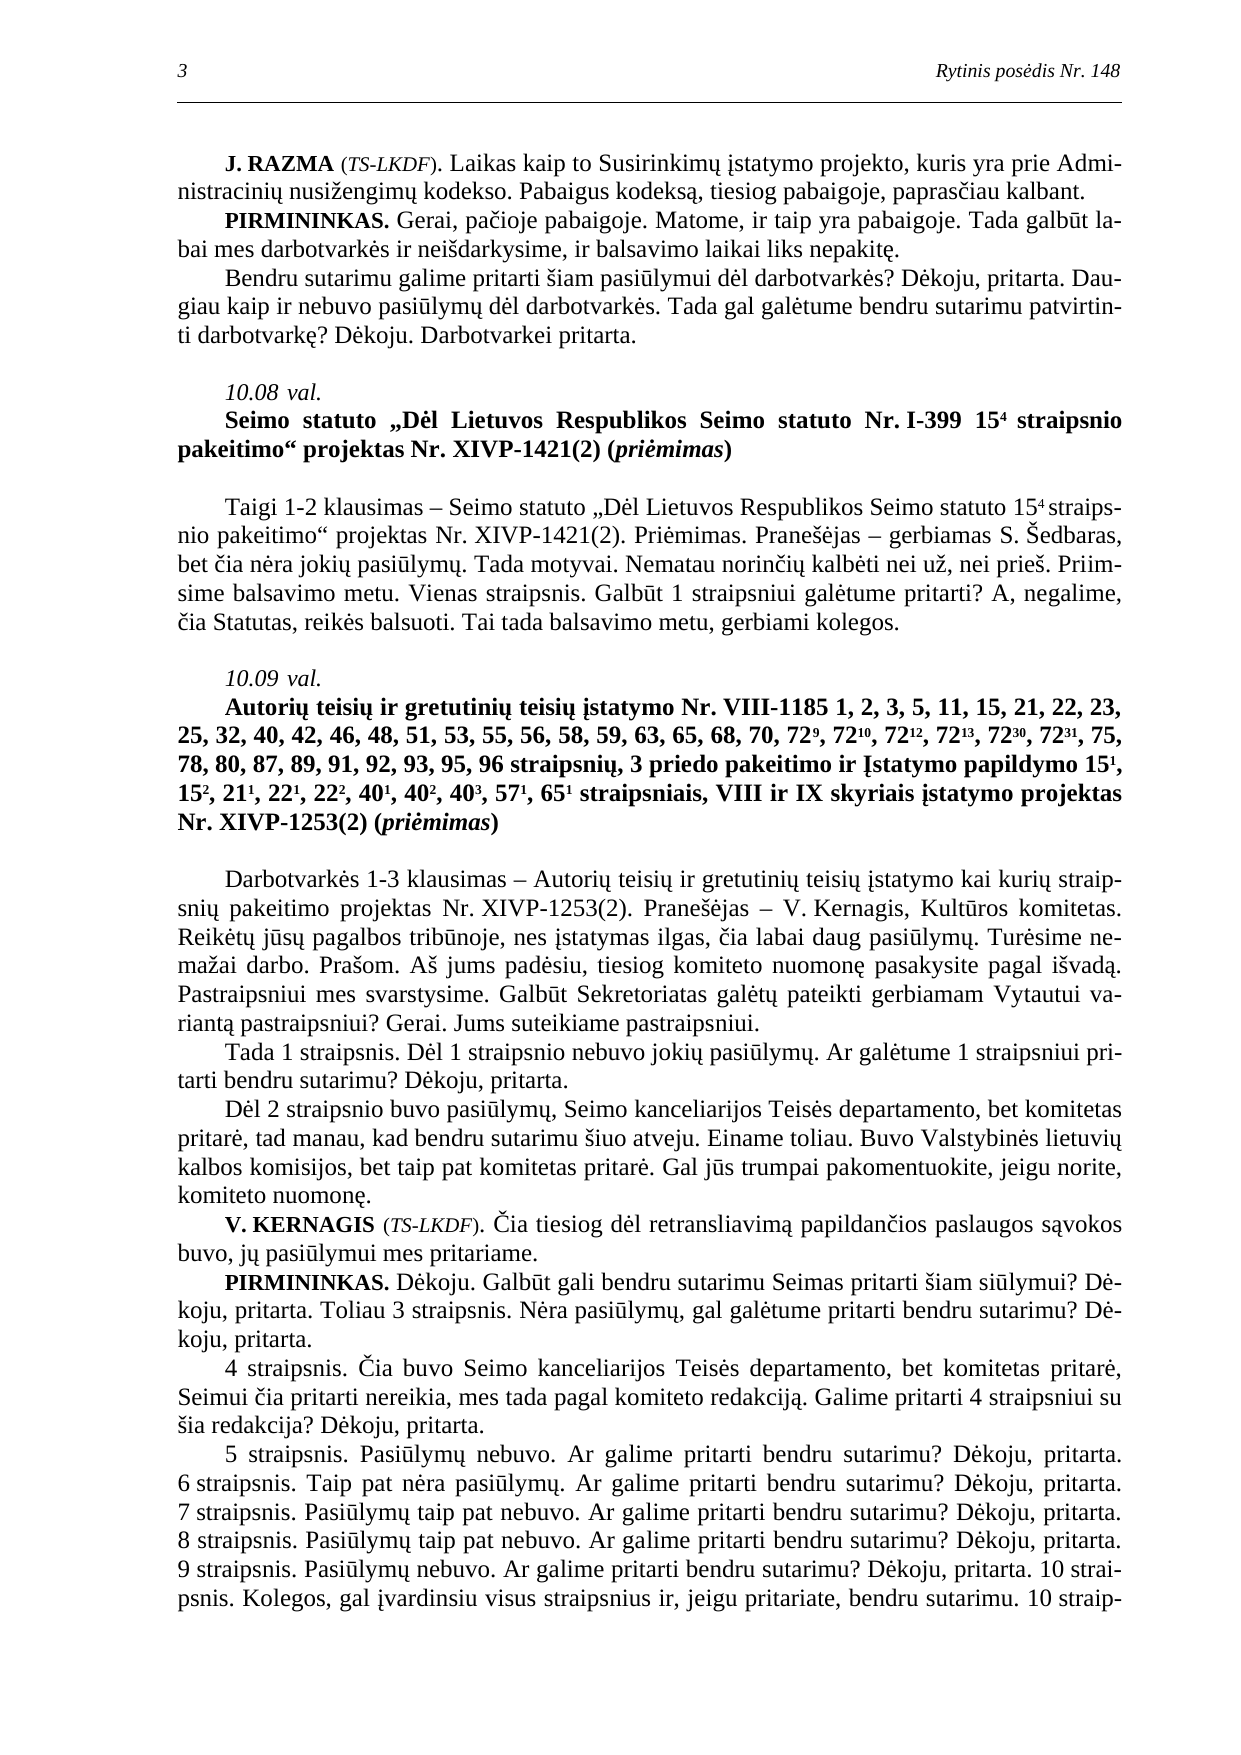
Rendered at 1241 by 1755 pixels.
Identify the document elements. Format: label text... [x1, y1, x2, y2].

text J. RAZMA (TS-LKDF). Lai­kas kaip to Su­si­rin­ki­mų įsta­ty­mo pro­jek­to, ku­ris yra prie Ad­mi­nist­ra­ci­nių nu­si­žen­gi­mų ko­dek­so. Pa­bai­gus ko­dek­są, tie­siog pa­bai­go­je, pa­pras­čiau kal­bant. [177, 148, 1122, 205]
text Dar­bo­tvarkės 1-3 klau­si­mas – Au­to­rių tei­sių ir gre­tu­ti­nių tei­sių įsta­ty­mo kai ku­rių straip­snių pa­kei­ti­mo pro­jek­tas Nr. XIVP-1253(2). Pra­ne­šė­jas – V. Ker­na­gis, Kul­tū­ros ko­mi­te­tas. Rei­kė­tų jū­sų pa­gal­bos tri­bū­no­je, nes įsta­ty­mas il­gas, čia la­bai daug pa­siū­ly­mų. Tu­rė­si­me ne­ma­žai dar­bo. Pra­šom. Aš jums pa­dė­siu, tie­siog ko­mi­te­to nuo­mo­nę pa­sa­ky­si­te pa­gal iš­va­dą. Pa­straips­niui mes svars­ty­si­me. Gal­būt Sek­re­to­ria­tas ga­lė­tų pa­teik­ti ger­bia­mam Vy­tau­tui va­rian­tą pa­straips­niui? Ge­rai. Jums su­tei­kia­me pa­straips­niui. [177, 864, 1122, 1037]
text V. KERNAGIS (TS-LKDF). Čia tie­siog dėl ret­ran­slia­vi­mą pa­pil­dan­čios pa­slau­gos są­vo­kos bu­vo, jų pa­siū­ly­mui mes pri­ta­ria­me. [177, 1209, 1122, 1267]
text Tai­gi 1-2 klau­si­mas – Sei­mo sta­tu­to „Dėl Lie­tu­vos Res­pub­li­kos Sei­mo sta­tu­to 154 straips­nio pa­kei­ti­mo“ pro­jek­tas Nr. XIVP-1421(2). Pri­ėmi­mas. Pra­ne­šė­jas – ger­bia­mas S. Šed­ba­ras, bet čia nė­ra jo­kių pa­siū­ly­mų. Ta­da mo­ty­vai. Ne­ma­tau no­rin­čių kal­bė­ti nei už, nei prieš. Pri­im­si­me bal­sa­vi­mo me­tu. Vie­nas straips­nis. Gal­būt 1 straips­niui ga­lė­tu­me pri­tar­ti? A, ne­ga­li­me, čia Sta­tu­tas, rei­kės bal­suo­ti. Tai ta­da bal­sa­vi­mo me­tu, ger­bia­mi ko­le­gos. [177, 492, 1122, 635]
text Sei­mo sta­tu­to „Dėl Lie­tu­vos Res­pub­li­kos Sei­mo sta­tu­to Nr. I-399 154 straips­nio pakei­ti­mo“ pro­jek­tas Nr. XIVP-1421(2) (pri­ėmi­mas) [177, 405, 1122, 463]
text Ta­da 1 straips­nis. Dėl 1 straips­nio ne­bu­vo jo­kių pa­siū­ly­mų. Ar ga­lė­tu­me 1 straips­niui pri­tar­ti ben­dru su­ta­ri­mu? Dė­ko­ju, pri­tar­ta. [177, 1037, 1122, 1094]
text Ben­dru su­ta­ri­mu ga­li­me pri­tar­ti šiam pa­siū­ly­mui dėl dar­bo­tvarkės? Dė­ko­ju, pri­tar­ta. Dau­giau kaip ir ne­bu­vo pa­siū­ly­mų dėl dar­bo­tvarkės. Ta­da gal ga­lė­tu­me ben­dru su­ta­ri­mu pa­tvir­tin­ti dar­bo­tvarkę? Dė­ko­ju. Dar­bo­tvarkei pri­tar­ta. [177, 263, 1122, 349]
text Dėl 2 straips­nio bu­vo pa­siū­ly­mų, Sei­mo kan­ce­lia­ri­jos Tei­sės de­par­ta­men­to, bet ko­mi­te­tas pri­ta­rė, tad ma­nau, kad ben­dru su­ta­ri­mu šiuo at­ve­ju. Ei­na­me to­liau. Bu­vo Vals­ty­bi­nės lie­tu­vių kal­bos ko­mi­si­jos, bet taip pat ko­mi­te­tas pri­ta­rė. Gal jūs trum­pai pa­ko­men­tuo­ki­te, jei­gu no­ri­te, ko­mi­te­to nuo­mo­nę. [177, 1094, 1122, 1209]
text Au­to­rių tei­sių ir gre­tu­ti­nių tei­sių įsta­ty­mo Nr. VIII-1185 1, 2, 3, 5, 11, 15, 21, 22, 23, 25, 32, 40, 42, 46, 48, 51, 53, 55, 56, 58, 59, 63, 65, 68, 70, 729, 7210, 7212, 7213, 7230, 7231, 75, 78, 80, 87, 89, 91, 92, 93, 95, 96 straips­nių, 3 prie­do pa­kei­ti­mo ir Įsta­ty­mo pa­pil­dy­mo 151, 152, 211, 221, 222, 401, 402, 403, 571, 651 straips­niais, VIII ir IX sky­riais įsta­ty­mo projek­tas Nr. XIVP-1253(2) (pri­ėmi­mas) [177, 692, 1122, 835]
text 10.09 val. [224, 664, 1122, 692]
text 10.08 val. [224, 378, 1122, 405]
text PIRMININKAS. Ge­rai, pa­čio­je pa­bai­go­je. Ma­to­me, ir taip yra pa­bai­go­je. Ta­da gal­būt la­bai mes dar­bo­tvarkės ir ne­iš­dar­ky­si­me, ir bal­sa­vi­mo lai­kai liks ne­pa­ki­tę. [177, 205, 1122, 263]
text 5 straips­nis. Pa­siū­ly­mų ne­bu­vo. Ar ga­li­me pri­tar­ti ben­dru su­ta­ri­mu? Dė­ko­ju, pri­tar­ta. 6 straips­nis. Taip pat nė­ra pa­siū­ly­mų. Ar ga­li­me pri­tar­ti ben­dru su­ta­ri­mu? Dė­ko­ju, pri­tar­ta. 7 straips­nis. Pa­siū­ly­mų taip pat ne­bu­vo. Ar ga­li­me pri­tar­ti ben­dru su­ta­ri­mu? Dė­ko­ju, pri­tar­ta. 8 straips­nis. Pa­siū­ly­mų taip pat ne­bu­vo. Ar ga­li­me pri­tar­ti ben­dru su­ta­ri­mu? Dė­ko­ju, pri­tar­ta. 9 straips­nis. Pa­siū­ly­mų ne­bu­vo. Ar ga­li­me pri­tar­ti ben­dru su­ta­ri­mu? Dė­ko­ju, pri­tar­ta. 10 strai­ps­nis. Ko­le­gos, gal įvar­din­siu vi­sus straips­nius ir, jei­gu pri­ta­ria­te, ben­dru su­ta­ri­mu. 10 straip­ [177, 1439, 1122, 1612]
text 4 straips­nis. Čia bu­vo Sei­mo kan­ce­lia­ri­jos Tei­sės de­par­ta­men­to, bet ko­mi­te­tas pri­ta­rė, Sei­mui čia pri­tar­ti ne­rei­kia, mes ta­da pa­gal ko­mi­te­to re­dak­ci­ją. Ga­li­me pri­tar­ti 4 straips­niui su šia re­dak­ci­ja? Dė­ko­ju, pri­tar­ta. [177, 1353, 1122, 1439]
text PIRMININKAS. Dė­ko­ju. Gal­būt ga­li ben­dru su­ta­ri­mu Sei­mas pri­tar­ti šiam siū­ly­mui? Dė­ko­ju, pri­tar­ta. To­liau 3 straips­nis. Nė­ra pa­siū­ly­mų, gal ga­lė­tu­me pri­tar­ti ben­dru su­ta­ri­mu? Dė­ko­ju, pri­tar­ta. [177, 1267, 1122, 1353]
